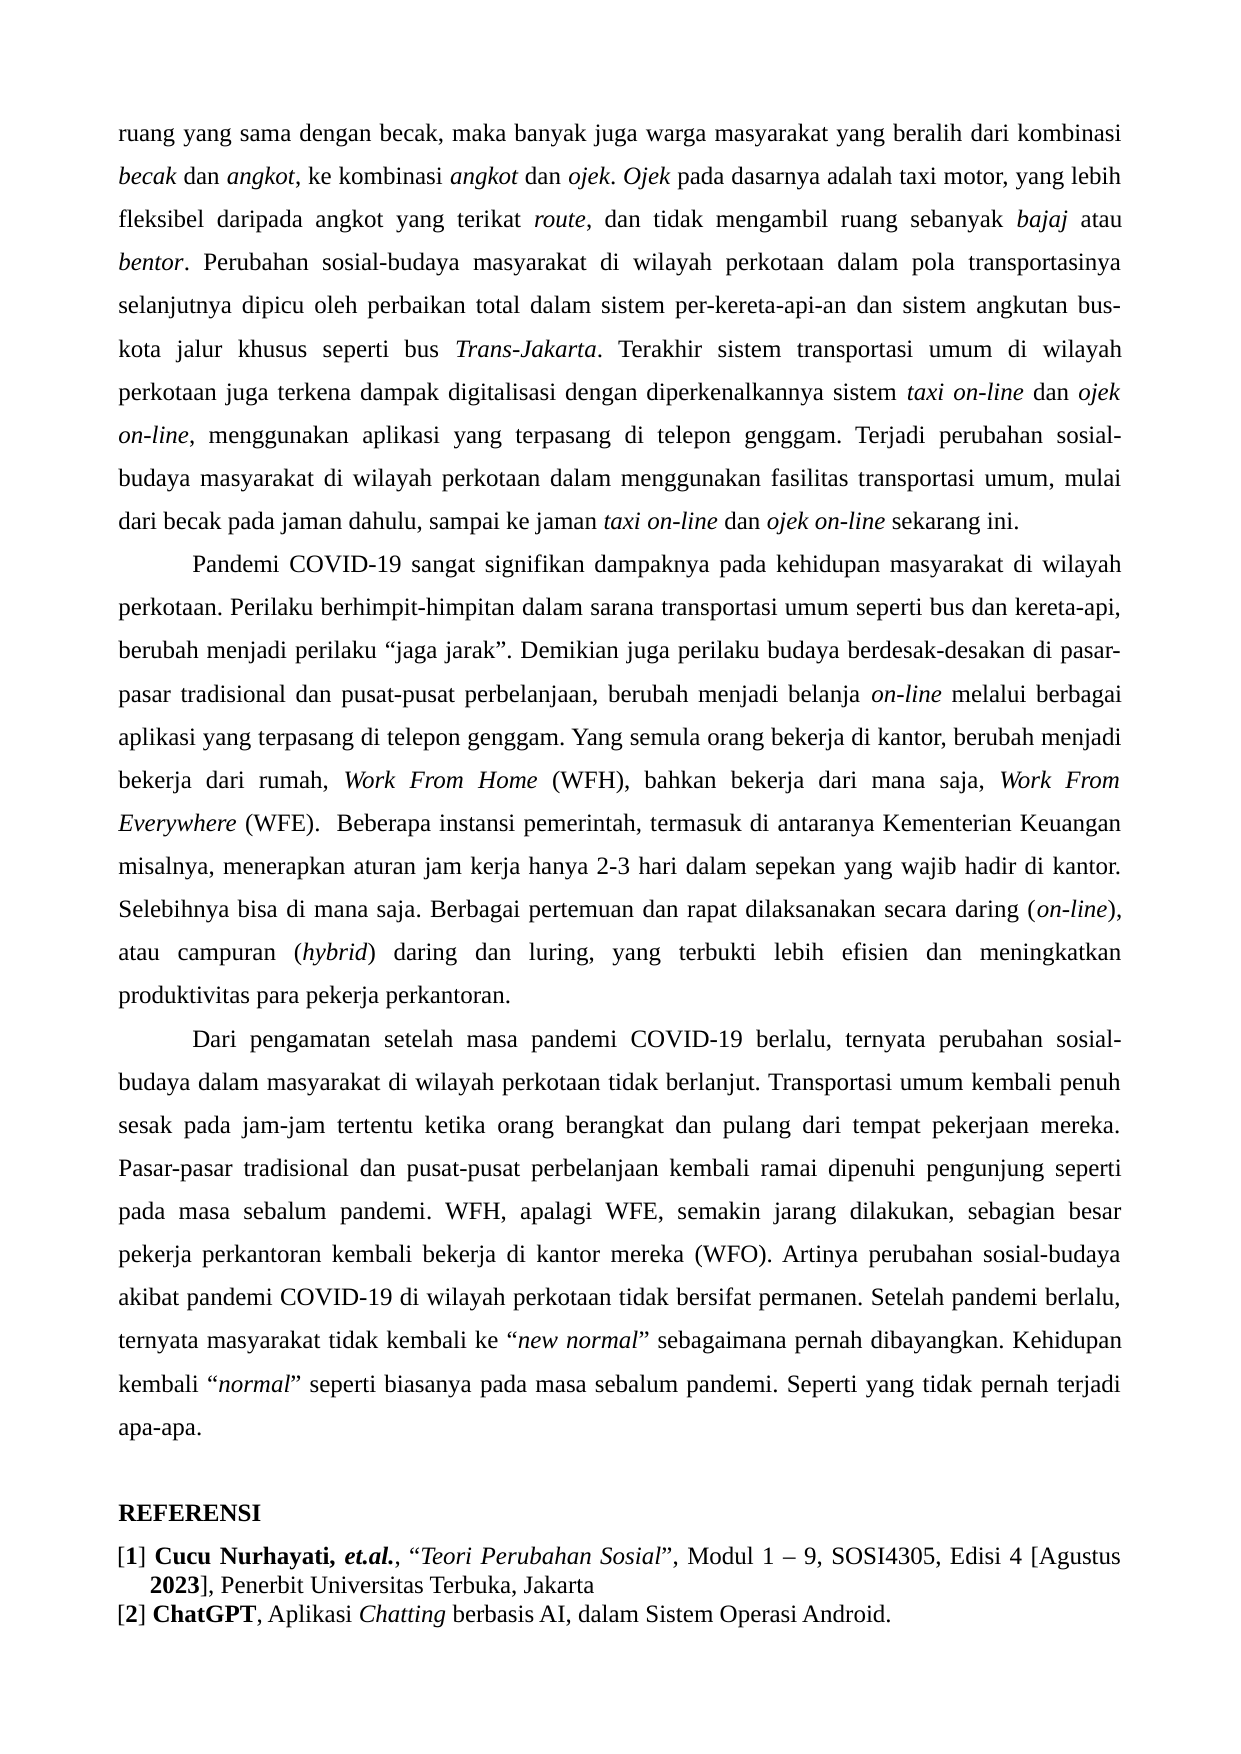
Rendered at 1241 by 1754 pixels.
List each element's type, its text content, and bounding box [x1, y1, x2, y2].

text [2] ChatGPT, Aplikasi Chatting berbasis AI, dalam Sistem Operasi Android. [117, 1599, 1122, 1627]
text Pandemi COVID-19 sangat signifikan dampaknya pada kehidupan masyarakat di wilayah perkotaan. Perilaku berhimpit-himpitan dalam sarana transportasi umum seperti bus dan kereta-api, berubah menjadi perilaku “jaga jarak”. Demikian juga perilaku budaya berdesak-desakan di pasar-pasar tradisional dan pusat-pusat perbelanjaan, berubah menjadi belanja on-line melalui berbagai aplikasi yang terpasang di telepon genggam. Yang semula orang bekerja di kantor, berubah menjadi bekerja dari rumah, Work From Home (WFH), bahkan bekerja dari mana saja, Work From Everywhere (WFE). Beberapa instansi pemerintah, termasuk di antaranya Kementerian Keuangan misalnya, menerapkan aturan jam kerja hanya 2-3 hari dalam sepekan yang wajib hadir di kantor. Selebihnya bisa di mana saja. Berbagai pertemuan dan rapat dilaksanakan secara daring (on-line), atau campuran (hybrid) daring dan luring, yang terbukti lebih efisien dan meningkatkan produktivitas para pekerja perkantoran. [118, 549, 1122, 1009]
text Dari pengamatan setelah masa pandemi COVID-19 berlalu, ternyata perubahan sosial-budaya dalam masyarakat di wilayah perkotaan tidak berlanjut. Transportasi umum kembali penuh sesak pada jam-jam tertentu ketika orang berangkat dan pulang dari tempat pekerjaan mereka. Pasar-pasar tradisional dan pusat-pusat perbelanjaan kembali ramai dipenuhi pengunjung seperti pada masa sebalum pandemi. WFH, apalagi WFE, semakin jarang dilakukan, sebagian besar pekerja perkantoran kembali bekerja di kantor mereka (WFO). Artinya perubahan sosial-budaya akibat pandemi COVID-19 di wilayah perkotaan tidak bersifat permanen. Setelah pandemi berlalu, ternyata masyarakat tidak kembali ke “new normal” sebagaimana pernah dibayangkan. Kehidupan kembali “normal” seperti biasanya pada masa sebalum pandemi. Seperti yang tidak pernah terjadi apa-apa. [118, 1024, 1122, 1441]
text [1] Cucu Nurhayati, et.al., “Teori Perubahan Sosial”, Modul 1 – 9, SOSI4305, Edisi 4 [Agustus 2023], Penerbit Universitas Terbuka, Jakarta [117, 1541, 1122, 1599]
text ruang yang sama dengan becak, maka banyak juga warga masyarakat yang beralih dari kombinasi becak dan angkot, ke kombinasi angkot dan ojek. Ojek pada dasarnya adalah taxi motor, yang lebih fleksibel daripada angkot yang terikat route, dan tidak mengambil ruang sebanyak bajaj atau bentor. Perubahan sosial-budaya masyarakat di wilayah perkotaan dalam pola transportasinya selanjutnya dipicu oleh perbaikan total dalam sistem per-kereta-api-an dan sistem angkutan bus-kota jalur khusus seperti bus Trans-Jakarta. Terakhir sistem transportasi umum di wilayah perkotaan juga terkena dampak digitalisasi dengan diperkenalkannya sistem taxi on-line dan ojek on-line, menggunakan aplikasi yang terpasang di telepon genggam. Terjadi perubahan sosial-budaya masyarakat di wilayah perkotaan dalam menggunakan fasilitas transportasi umum, mulai dari becak pada jaman dahulu, sampai ke jaman taxi on-line dan ojek on-line sekarang ini. [118, 118, 1122, 535]
text REFERENSI [118, 1498, 1122, 1527]
